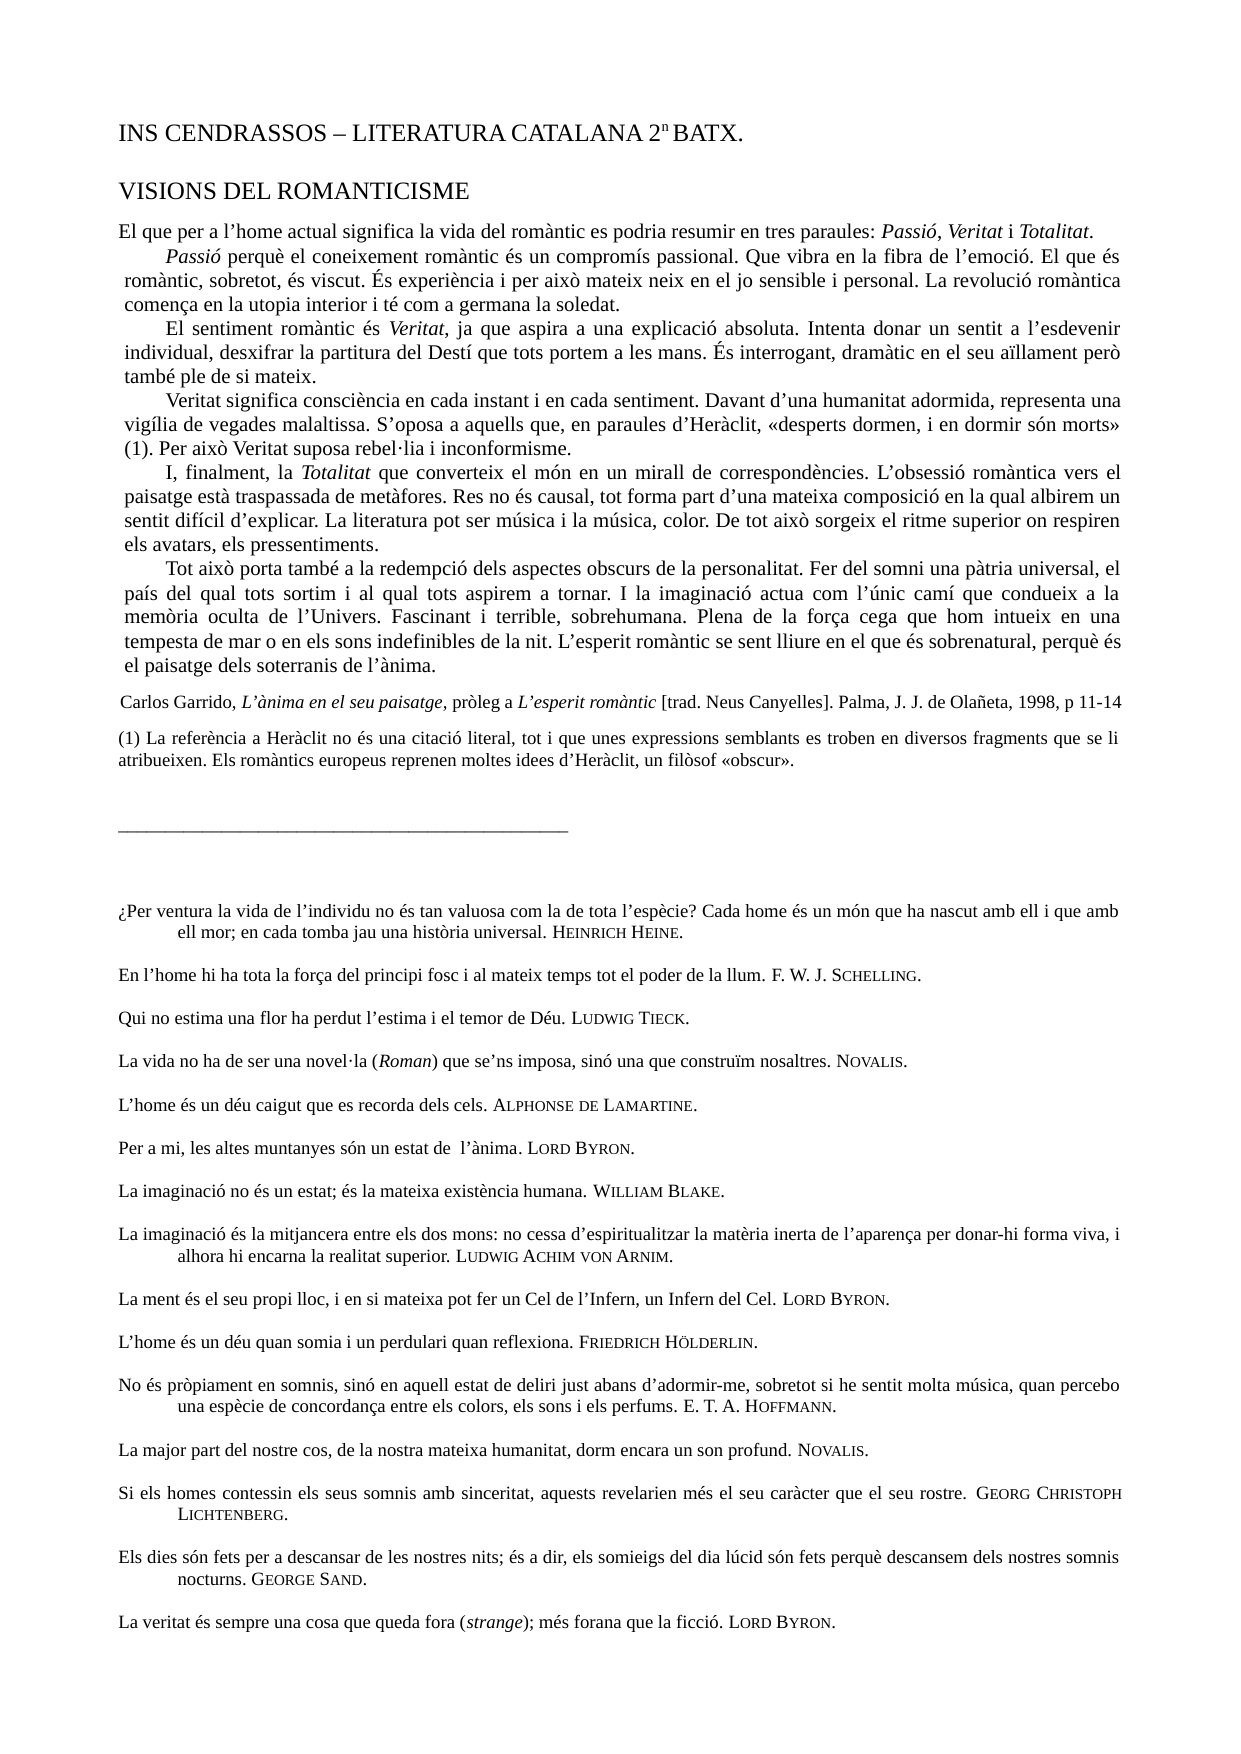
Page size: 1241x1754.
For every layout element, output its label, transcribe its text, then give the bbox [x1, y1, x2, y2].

text (1) La referència a Heràclit no és una citació literal, tot i que unes expressions semblants es troben en diversos fragments que se li atribueixen. Els romàntics europeus reprenen moltes idees d’Heràclit, un filòsof «obscur». [118, 727, 1122, 770]
text Passió perquè el coneixement romàntic és un compromís passional. Que vibra en la fibra de l’emoció. El que és romàntic, sobretot, és viscut. És experiència i per això mateix neix en el jo sensible i personal. La revolució romàntica comença en la utopia interior i té com a germana la soledat. [124, 243, 1122, 316]
text Tot això porta també a la redempció dels aspectes obscurs de la personalitat. Fer del somni una pàtria universal, el país del qual tots sortim i al qual tots aspirem a tornar. I la imaginació actua com l’únic camí que condueix a la memòria oculta de l’Univers. Fascinant i terrible, sobrehumana. Plena de la força cega que hom intueix en una tempesta de mar o en els sons indefinibles de la nit. L’esperit romàntic se sent lliure en el que és sobrenatural, perquè és el paisatge dels soterranis de l’ànima. [124, 556, 1122, 677]
text La imaginació és la mitjancera entre els dos mons: no cessa d’espiritualitzar la matèria inerta de l’aparença per donar-hi forma viva, i alhora hi encarna la realitat superior. Ludwig Achim von Arnim. [118, 1223, 1122, 1266]
text El que per a l’home actual significa la vida del romàntic es podria resumir en tres paraules: Passió, Veritat i Totalitat. [118, 219, 1122, 243]
text Carlos Garrido, L’ànima en el seu paisatge, pròleg a L’esperit romàntic [trad. Neus Canyelles]. Palma, J. J. de Olañeta, 1998, p 11-14 [118, 691, 1122, 713]
text En l’home hi ha tota la força del principi fosc i al mateix temps tot el poder de la llum. F. W. J. Schelling. [118, 964, 1122, 986]
text Els dies són fets per a descansar de les nostres nits; és a dir, els somieigs del dia lúcid són fets perquè descansem dels nostres somnis nocturns. George Sand. [118, 1546, 1122, 1589]
text Si els homes contessin els seus somnis amb sinceritat, aquests revelarien més el seu caràcter que el seu rostre. Georg Christoph Lichtenberg. [118, 1482, 1122, 1525]
text Per a mi, les altes muntanyes són un estat de l’ànima. Lord Byron. [118, 1137, 1122, 1158]
text I, finalment, la Totalitat que converteix el món en un mirall de correspondències. L’obsessió romàntica vers el paisatge està traspassada de metàfores. Res no és causal, tot forma part d’una mateixa composició en la qual albirem un sentit difícil d’explicar. La literatura pot ser música i la música, color. De tot això sorgeix el ritme superior on respiren els avatars, els pressentiments. [124, 460, 1122, 556]
text La major part del nostre cos, de la nostra mateixa humanitat, dorm encara un son profund. Novalis. [118, 1438, 1122, 1460]
text L’home és un déu quan somia i un perdulari quan reflexiona. Friedrich Hölderlin. [118, 1331, 1122, 1352]
text ________________________________________________ [118, 813, 1122, 835]
text La veritat és sempre una cosa que queda fora (strange); més forana que la ficció. Lord Byron. [118, 1611, 1122, 1633]
text No és pròpiament en somnis, sinó en aquell estat de deliri just abans d’adormir-me, sobretot si he sentit molta música, quan percebo una espècie de concordança entre els colors, els sons i els perfums. E. T. A. Hoffmann. [118, 1374, 1122, 1417]
text La vida no ha de ser una novel·la (Roman) que se’ns imposa, sinó una que construïm nosaltres. Novalis. [118, 1050, 1122, 1072]
text Veritat significa consciència en cada instant i en cada sentiment. Davant d’una humanitat adormida, representa una vigília de vegades malaltissa. S’oposa a aquells que, en paraules d’Heràclit, «desperts dormen, i en dormir són morts» (1). Per això Veritat suposa rebel·lia i inconformisme. [124, 388, 1122, 460]
text La ment és el seu propi lloc, i en si mateixa pot fer un Cel de l’Infern, un Infern del Cel. Lord Byron. [118, 1288, 1122, 1309]
text L’home és un déu caigut que es recorda dels cels. Alphonse de Lamartine. [118, 1093, 1122, 1115]
text ¿Per ventura la vida de l’individu no és tan valuosa com la de tota l’espècie? Cada home és un món que ha nascut amb ell i que amb ell mor; en cada tomba jau una història universal. Heinrich Heine. [118, 899, 1122, 943]
text VISIONS DEL ROMANTICISME [118, 176, 1122, 205]
text El sentiment romàntic és Veritat, ja que aspira a una explicació absoluta. Intenta donar un sentit a l’esdevenir individual, desxifrar la partitura del Destí que tots portem a les mans. És interrogant, dramàtic en el seu aïllament però també ple de si mateix. [124, 316, 1122, 388]
text La imaginació no és un estat; és la mateixa existència humana. William Blake. [118, 1180, 1122, 1201]
text Qui no estima una flor ha perdut l’estima i el temor de Déu. Ludwig Tieck. [118, 1007, 1122, 1029]
